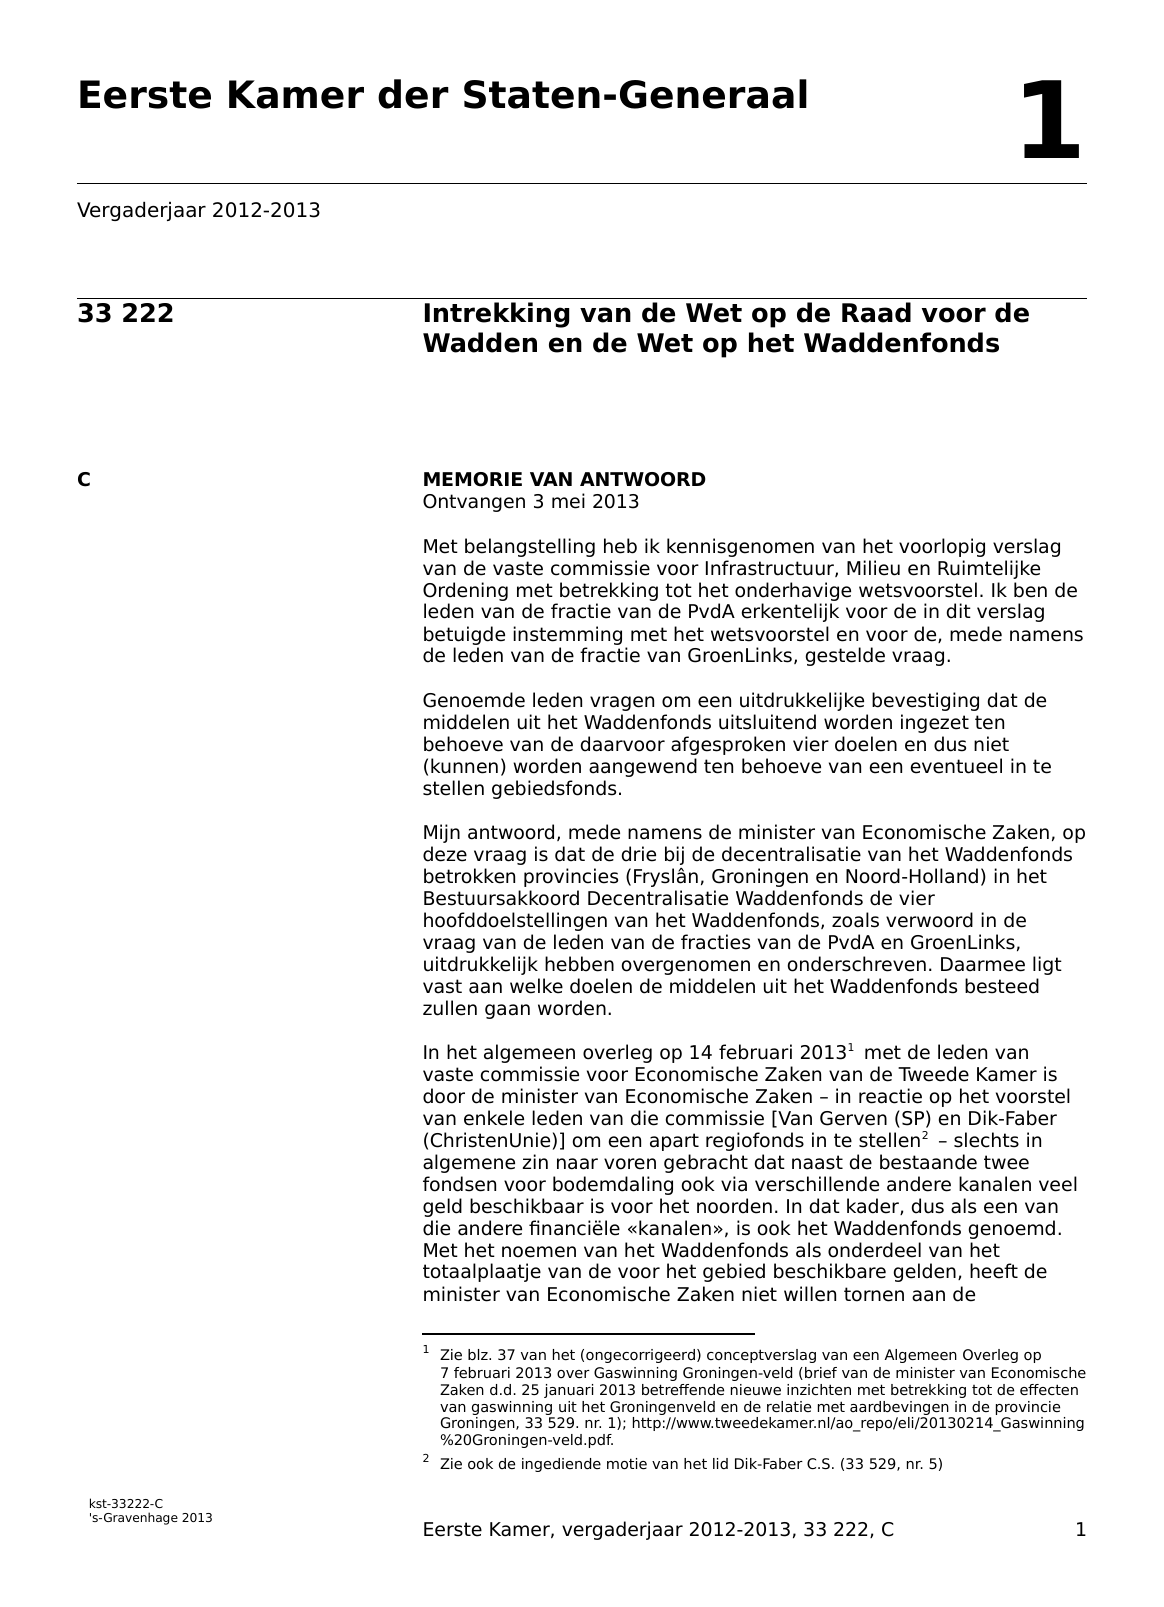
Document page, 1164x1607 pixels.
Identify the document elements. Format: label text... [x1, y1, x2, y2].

text In het algemeen overleg op 14 februari 2013 met de leden van vaste commissie voor Economische Zaken van de Tweede Kamer is door de minister van Economische Zaken – in reactie op het voorstel van enkele leden van die commissie [Van Gerven (SP) en Dik-Faber (ChristenUnie)] om een apart regiofonds in te stellen – slechts in algemene zin naar voren gebracht dat naast de bestaande twee fondsen voor bodemdaling ook via verschillende andere kanalen veel geld beschikbaar is voor het noorden. In dat kader, dus als een van die andere financiële «kanalen», is ook het Waddenfonds genoemd. Met het noemen van het Waddenfonds als onderdeel van het totaalplaatje van de voor het gebied beschikbare gelden, heeft de minister van Economische Zaken niet willen tornen aan de [422, 1042, 1087, 1305]
table_header Eerste Kamer der Staten-Generaal [77, 59, 886, 183]
subtitle 33 222 Intrekking van de Wet op de Raad voor de Wadden en de Wet op het Waddenfonds [77, 299, 1087, 358]
table_header 1 [886, 59, 1087, 183]
text Ontvangen 3 mei 2013 [422, 491, 1087, 513]
text kst-33222-C [88, 1497, 323, 1511]
text Genoemde leden vragen om een uitdrukkelijke bevestiging dat de middelen uit het Waddenfonds uitsluitend worden ingezet ten behoeve van de daarvoor afgesproken vier doelen en dus niet (kunnen) worden aangewend ten behoeve van een eventueel in te stellen gebiedsfonds. [422, 689, 1087, 799]
subtitle C MEMORIE VAN ANTWOORD [77, 469, 1087, 491]
text Mijn antwoord, mede namens de minister van Economische Zaken, op deze vraag is dat de drie bij de decentralisatie van het Waddenfonds betrokken provincies (Fryslân, Groningen en Noord-Holland) in het Bestuursakkoord Decentralisatie Waddenfonds de vier hoofddoelstellingen van het Waddenfonds, zoals verwoord in de vraag van de leden van de fracties van de PvdA en GroenLinks, uitdrukkelijk hebben overgenomen en onderschreven. Daarmee ligt vast aan welke doelen de middelen uit het Waddenfonds besteed zullen gaan worden. [422, 822, 1087, 1019]
text 's-Gravenhage 2013 [88, 1511, 323, 1525]
text Met belangstelling heb ik kennisgenomen van het voorlopig verslag van de vaste commissie voor Infrastructuur, Milieu en Ruimtelijke Ordening met betrekking tot het onderhavige wetsvoorstel. Ik ben de leden van de fractie van de PvdA erkentelijk voor de in dit verslag betuigde instemming met het wetsvoorstel en voor de, mede namens de leden van de fractie van GroenLinks, gestelde vraag. [422, 536, 1087, 667]
text Zie ook de ingediende motie van het lid Dik-Faber C.S. (33 529, nr. 5) [422, 1452, 1087, 1474]
table_cell Vergaderjaar 2012-2013 [77, 184, 1087, 298]
text Zie blz. 37 van het (ongecorrigeerd) conceptverslag van een Algemeen Overleg op 7 februari 2013 over Gaswinning Groningen-veld (brief van de minister van Economische Zaken d.d. 25 januari 2013 betreffende nieuwe inzichten met betrekking tot de effecten van gaswinning uit het Groningenveld en de relatie met aardbevingen in de provincie Groningen, 33 529. nr. 1); http://www.tweedekamer.nl/ao_repo/eli/20130214_Gaswinning%20Groningen-veld.pdf. [422, 1343, 1087, 1449]
